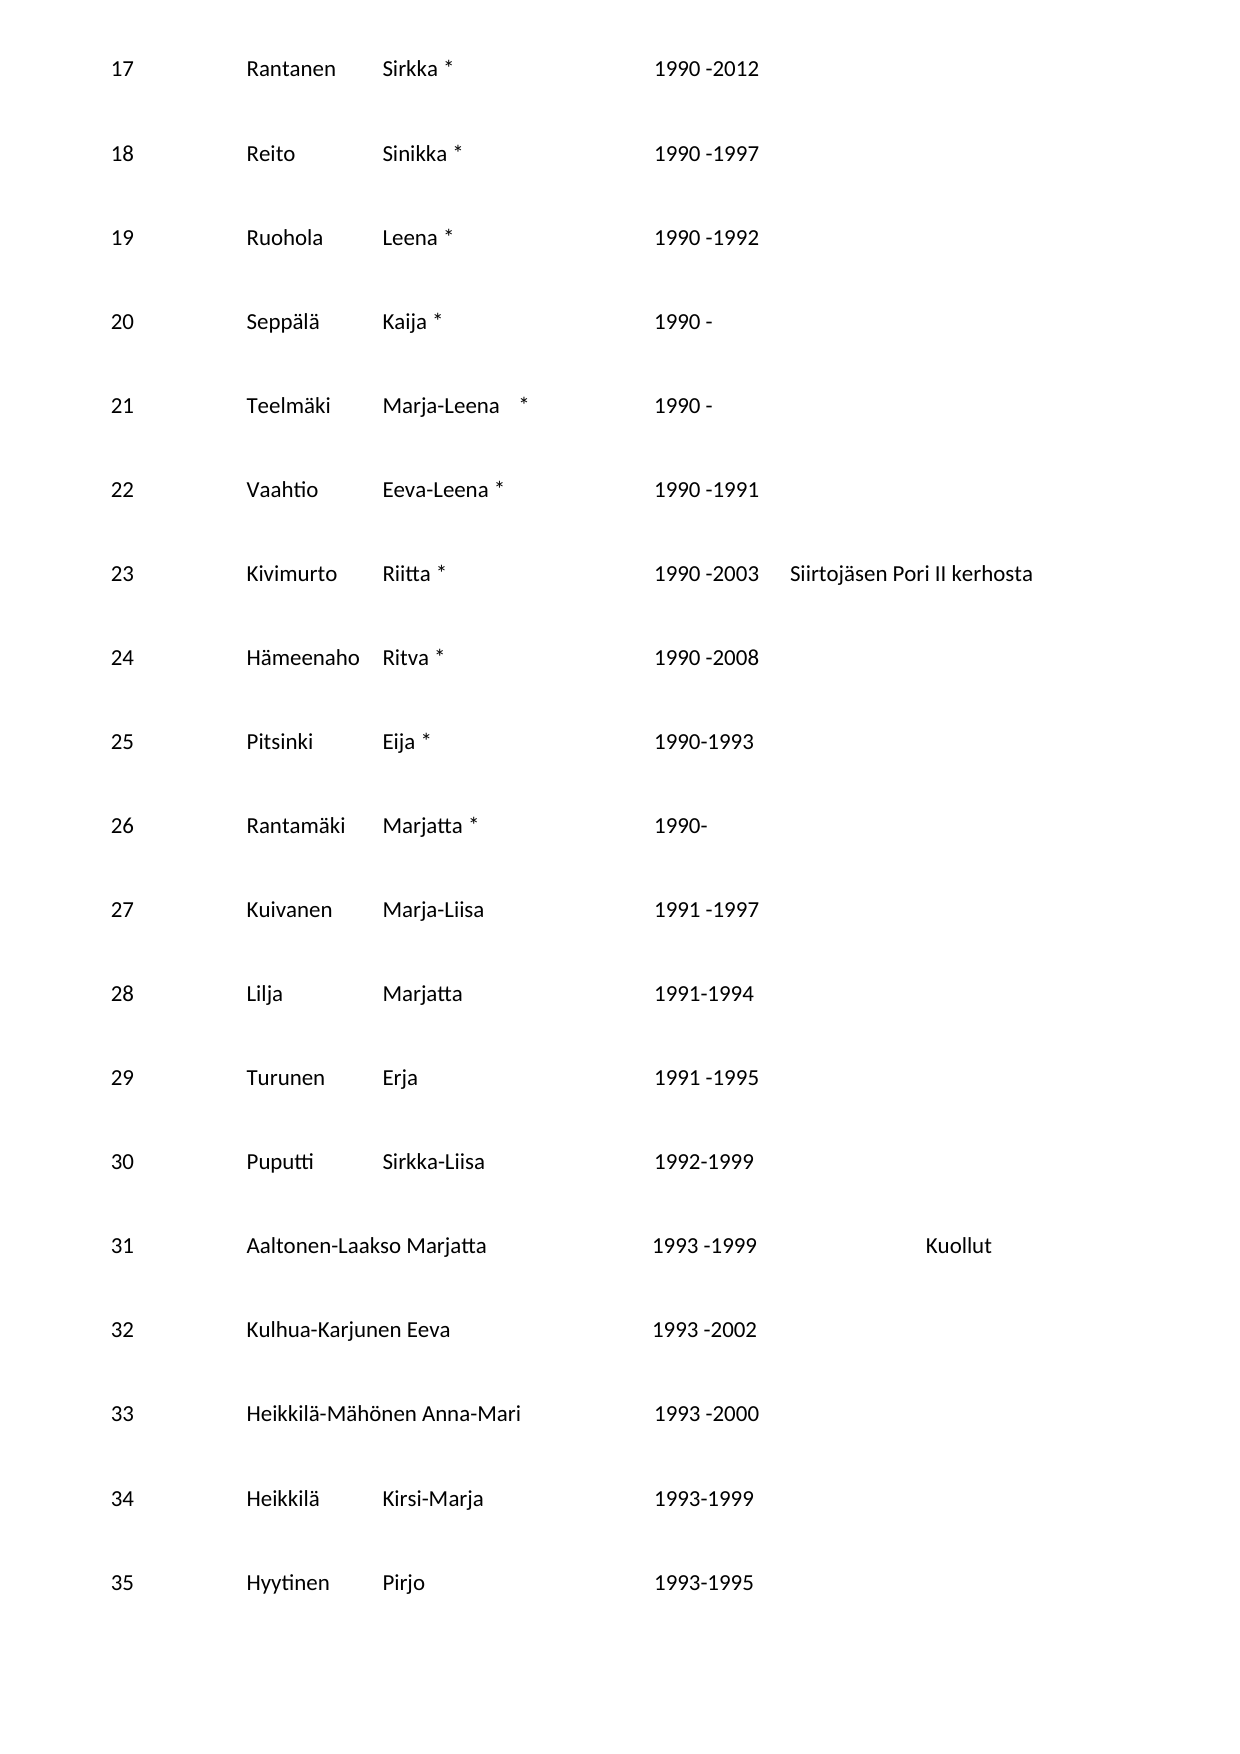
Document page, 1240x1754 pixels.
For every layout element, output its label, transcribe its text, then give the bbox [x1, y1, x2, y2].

text 23 Kivimurto Riitta * 1990 -2003 Siirtojäsen Pori II kerhosta [111, 559, 1055, 643]
text 24 Hämeenaho Ritva * 1990 -2008 [111, 643, 1055, 727]
text 32 Kulhua-Karjunen Eeva 1993 -2002 [111, 1316, 1055, 1399]
text 18 Reito Sinikka * 1990 -1997 [111, 139, 1055, 223]
text 33 Heikkilä-Mähönen Anna-Mari 1993 -2000 [111, 1399, 1055, 1484]
text 25 Pitsinki Eija * 1990-1993 [111, 727, 1055, 811]
text 20 Seppälä Kaija * 1990 - [111, 307, 1055, 391]
text 30 Puputti Sirkka-Liisa 1992-1999 [111, 1147, 1055, 1231]
text 31 Aaltonen-Laakso Marjatta 1993 -1999 Kuollut [111, 1231, 1055, 1316]
text 17 Rantanen Sirkka * 1990 -2012 [111, 54, 1055, 139]
text 34 Heikkilä Kirsi-Marja 1993-1999 [111, 1484, 1055, 1568]
text 22 Vaahtio Eeva-Leena * 1990 -1991 [111, 475, 1055, 559]
text 21 Teelmäki Marja-Leena * 1990 - [111, 391, 1055, 475]
text 29 Turunen Erja 1991 -1995 [111, 1063, 1055, 1147]
text 35 Hyytinen Pirjo 1993-1995 [111, 1568, 1055, 1652]
text 19 Ruohola Leena * 1990 -1992 [111, 223, 1055, 307]
text 27 Kuivanen Marja-Liisa 1991 -1997 [111, 895, 1055, 979]
text 28 Lilja Marjatta 1991-1994 [111, 979, 1055, 1063]
text 26 Rantamäki Marjatta * 1990- [111, 811, 1055, 895]
